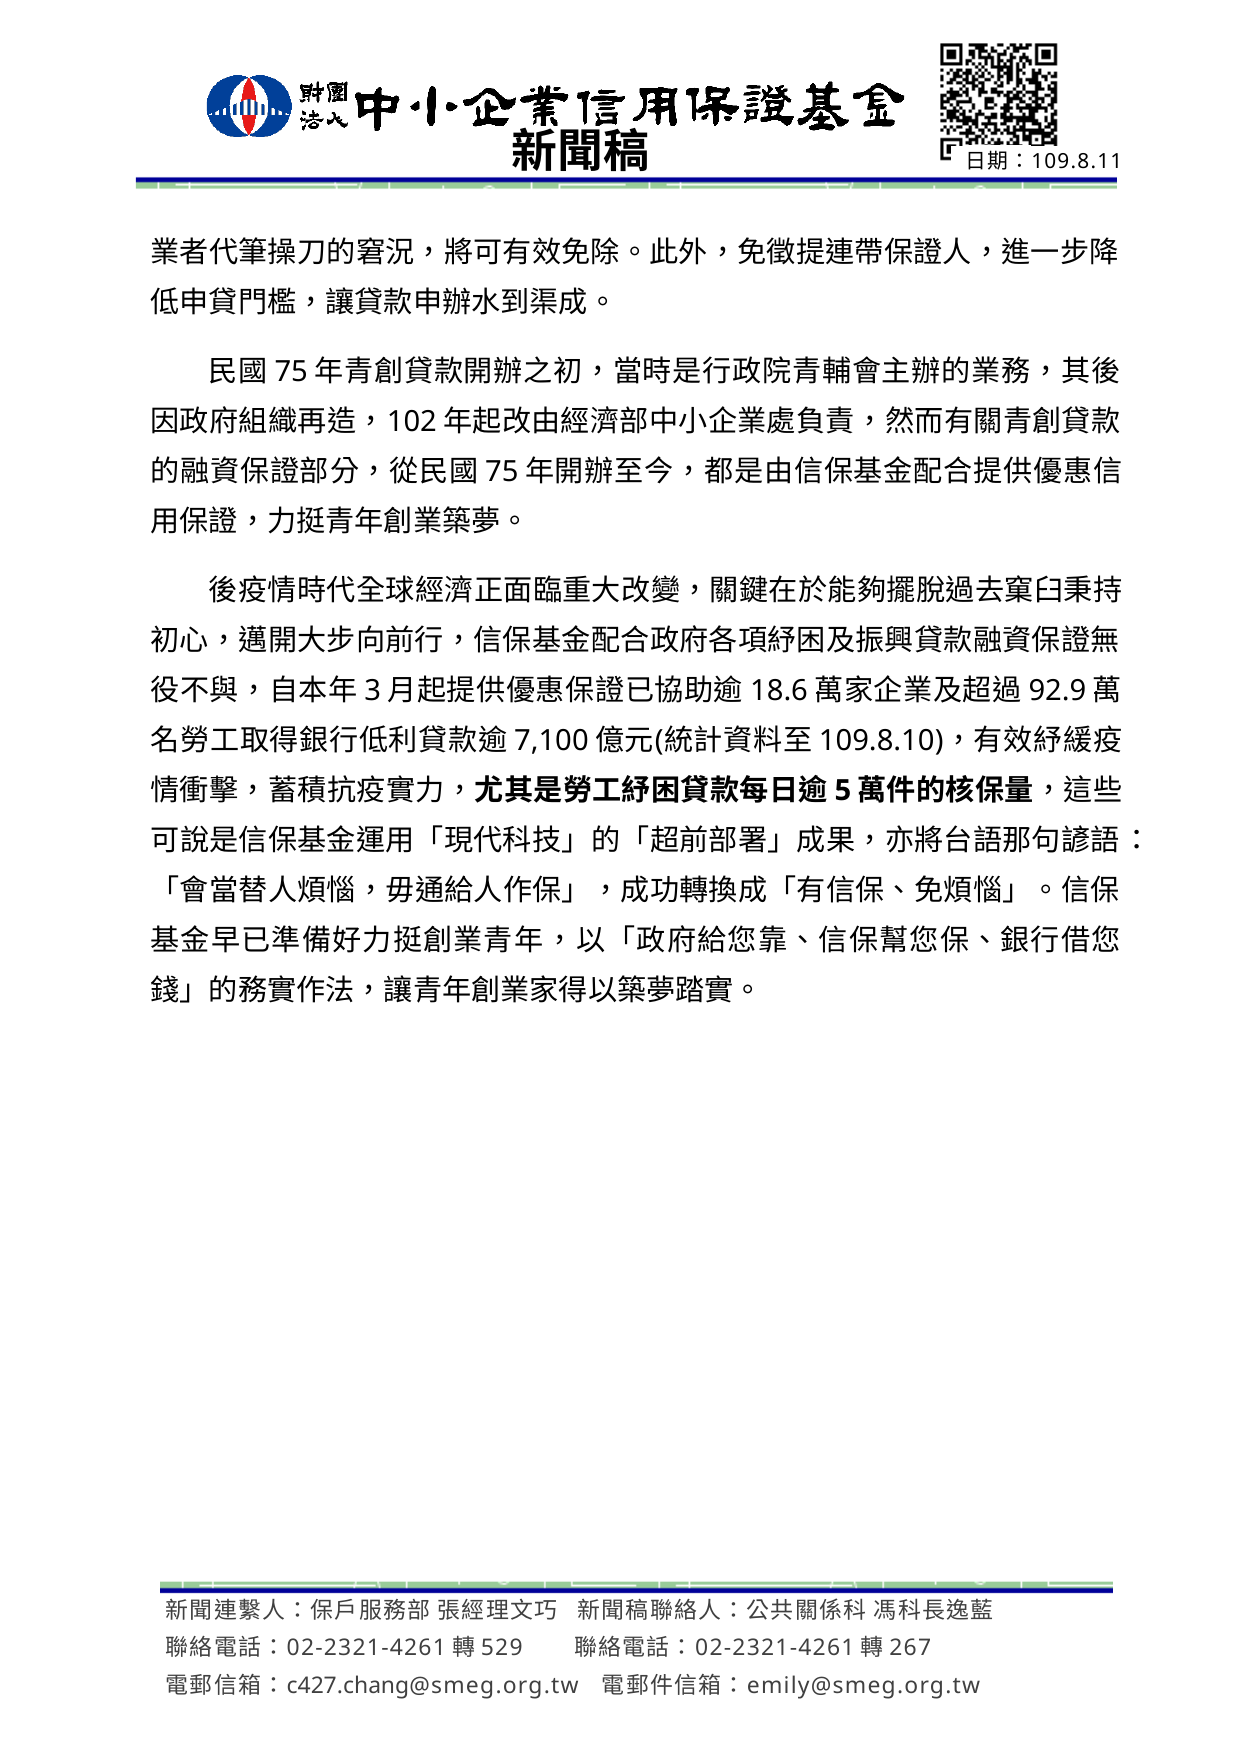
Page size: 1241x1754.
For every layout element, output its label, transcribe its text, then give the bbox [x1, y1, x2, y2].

picture [206, 75, 905, 137]
text 後疫情時代全球經濟正面臨重大改變，關鍵在於能夠擺脫過去窠臼秉持初心，邁開大步向前行，信保基金配合政府各項紓困及振興貸款融資保證無役不與，自本年3月起提供優惠保證已協助逾18.6萬家企業及超過92.9萬名勞工取得銀行低利貸款逾7,100億元(統計資料至109.8.10)，有效紓緩疫情衝擊，蓄積抗疫實力，尤其是勞工紓困貸款每日逾5萬件的核保量，這些可說是信保基金運用「現代科技」的「超前部署」成果，亦將台語那句諺語：「會當替人煩惱，毋通給人作保」，成功轉換成「有信保、免煩惱」。信保基金早已準備好力挺創業青年，以「政府給您靠、信保幫您保、銀行借您錢」的務實作法，讓青年創業家得以築夢踏實。 [150, 558, 1122, 1008]
picture [928, 31, 1070, 173]
picture [135, 174, 1117, 191]
picture [160, 1580, 1113, 1597]
text 民國75年青創貸款開辦之初，當時是行政院青輔會主辦的業務，其後因政府組織再造，102年起改由經濟部中小企業處負責，然而有關青創貸款的融資保證部分，從民國75年開辦至今，都是由信保基金配合提供優惠信用保證，力挺青年創業築夢。 [150, 340, 1122, 540]
text 業者代筆操刀的窘況，將可有效免除。此外，免徵提連帶保證人，進一步降低申貸門檻，讓貸款申辦水到渠成。 [150, 221, 1122, 321]
